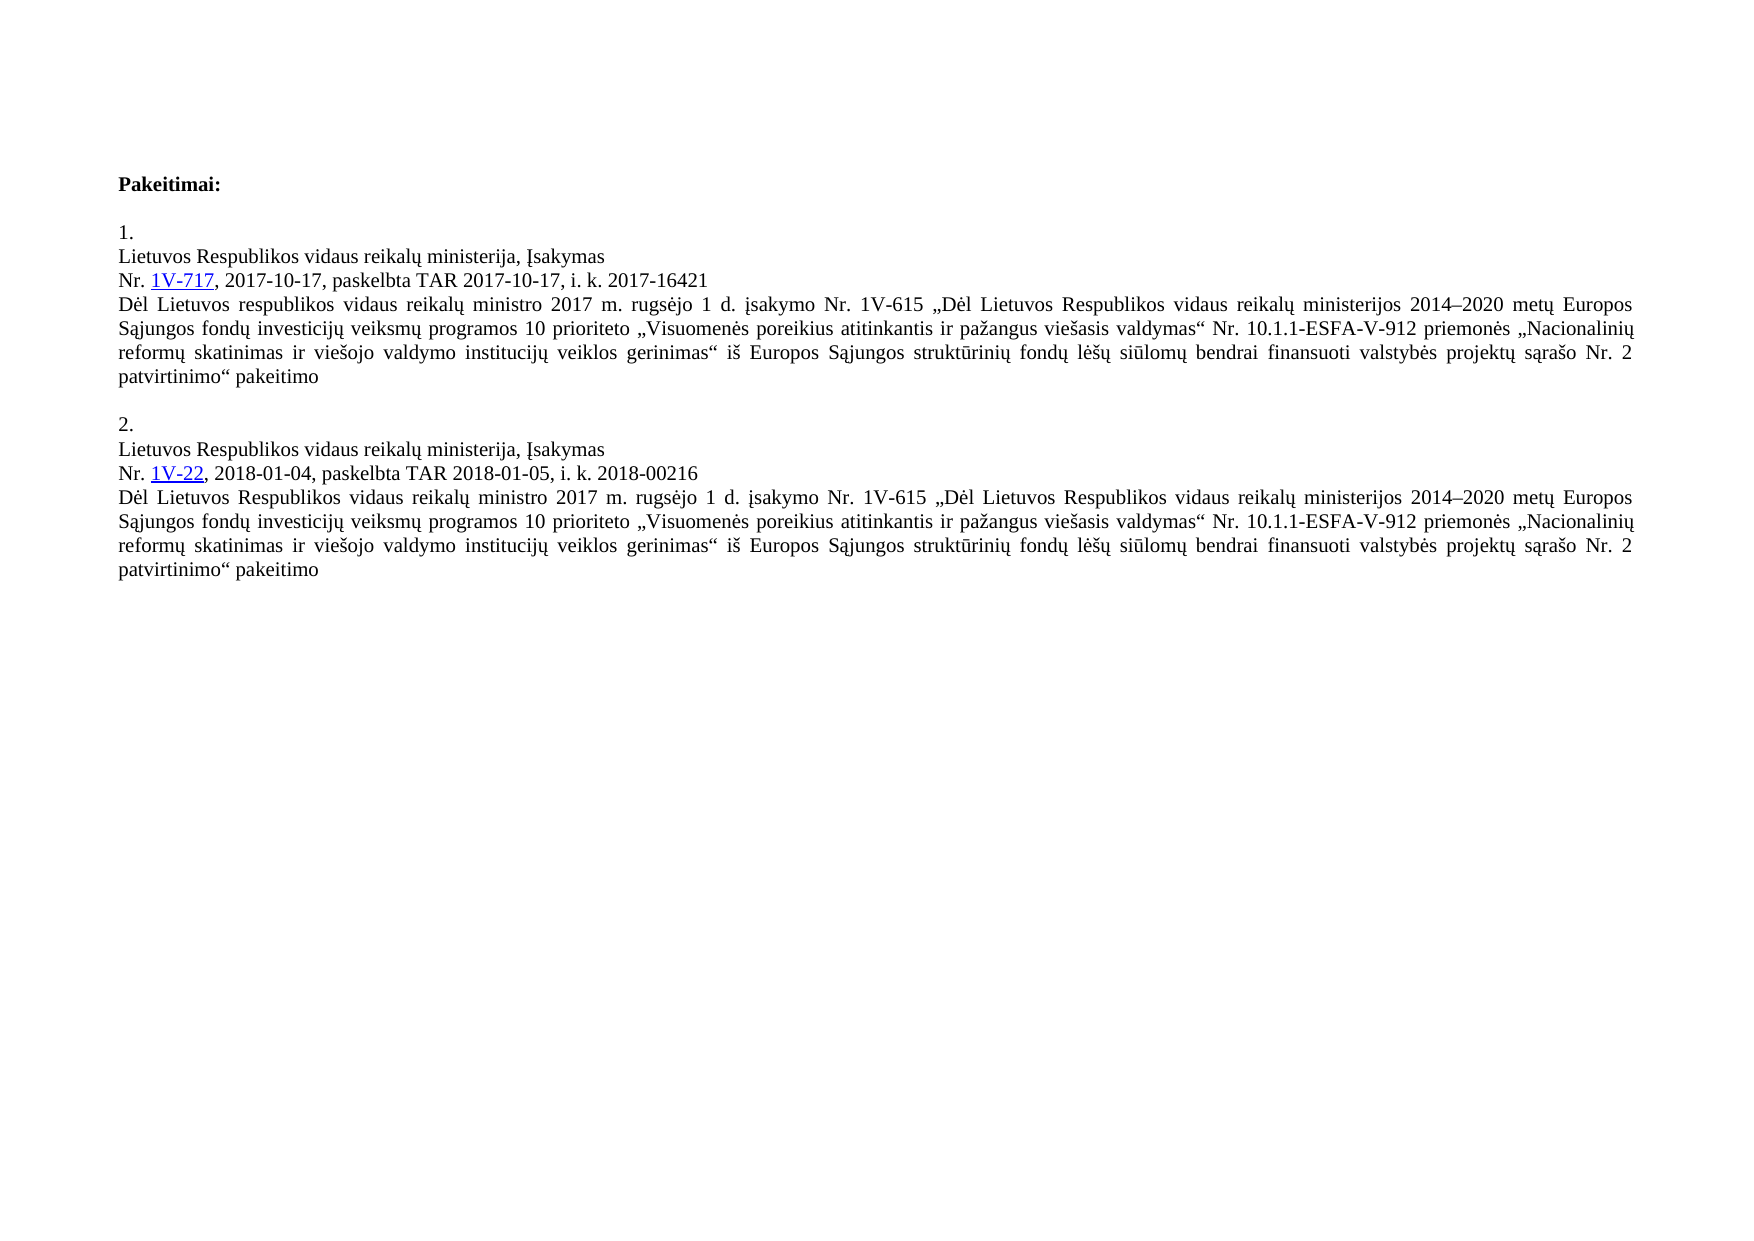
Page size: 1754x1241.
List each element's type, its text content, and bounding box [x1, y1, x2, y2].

text 2. [118, 412, 1636, 436]
text Lietuvos Respublikos vidaus reikalų ministerija, Įsakymas [118, 244, 1636, 268]
text Lietuvos Respublikos vidaus reikalų ministerija, Įsakymas [118, 436, 1636, 461]
text Nr. 1V-717, 2017-10-17, paskelbta TAR 2017-10-17, i. k. 2017-16421 [118, 268, 1636, 292]
text Dėl Lietuvos Respublikos vidaus reikalų ministro 2017 m. rugsėjo 1 d. įsakymo Nr. 1V-615 „Dėl Lietuvos Respublikos vidaus reikalų ministerijos 2014–2020 metų Europos Sąjungos fondų investicijų veiksmų programos 10 prioriteto „Visuomenės poreikius atitinkantis ir pažangus viešasis valdymas“ Nr. 10.1.1-ESFA-V-912 priemonės „Nacionalinių reformų skatinimas ir viešojo valdymo institucijų veiklos gerinimas“ iš Europos Sąjungos struktūrinių fondų lėšų siūlomų bendrai finansuoti valstybės projektų sąrašo Nr. 2 patvirtinimo“ pakeitimo [118, 484, 1636, 581]
text Dėl Lietuvos respublikos vidaus reikalų ministro 2017 m. rugsėjo 1 d. įsakymo Nr. 1V-615 „Dėl Lietuvos Respublikos vidaus reikalų ministerijos 2014–2020 metų Europos Sąjungos fondų investicijų veiksmų programos 10 prioriteto „Visuomenės poreikius atitinkantis ir pažangus viešasis valdymas“ Nr. 10.1.1-ESFA-V-912 priemonės „Nacionalinių reformų skatinimas ir viešojo valdymo institucijų veiklos gerinimas“ iš Europos Sąjungos struktūrinių fondų lėšų siūlomų bendrai finansuoti valstybės projektų sąrašo Nr. 2 patvirtinimo“ pakeitimo [118, 292, 1636, 388]
text Pakeitimai: [118, 172, 1636, 196]
text 1. [118, 220, 1636, 244]
text Nr. 1V-22, 2018-01-04, paskelbta TAR 2018-01-05, i. k. 2018-00216 [118, 461, 1636, 484]
